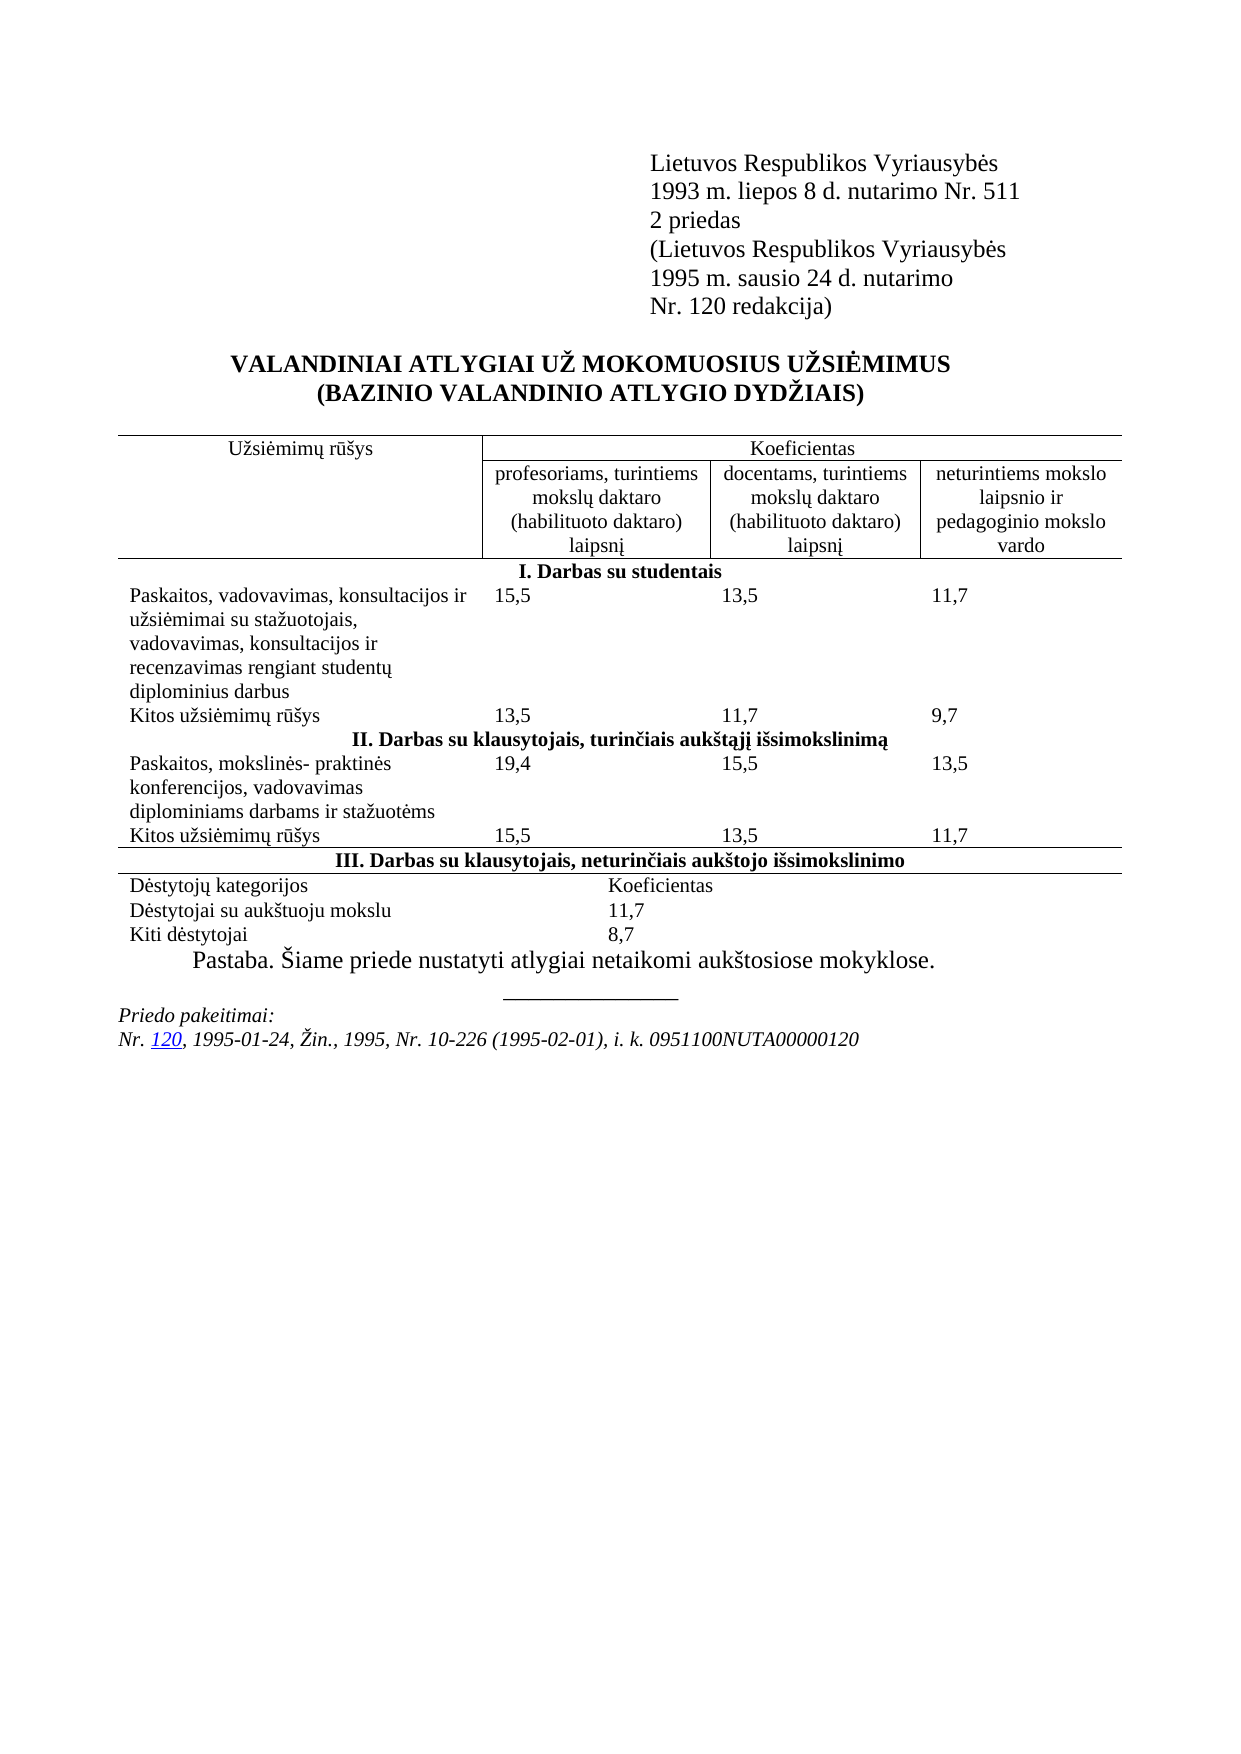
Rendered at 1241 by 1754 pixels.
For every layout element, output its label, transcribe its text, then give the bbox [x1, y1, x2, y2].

table_cell II. Darbas su klausytojais, turinčiais aukštąjį išsimokslinimą [118, 727, 1122, 751]
table_cell 13,5 [710, 823, 920, 847]
table_cell Koeficientas [597, 874, 1122, 897]
table_cell profesoriams, turintiems mokslų daktaro (habilituoto daktaro) laipsnį [483, 461, 710, 557]
table_cell 11,7 [920, 823, 1122, 847]
text (Lietuvos Respublikos Vyriausybės [118, 234, 1063, 263]
text Nr. 120, 1995-01-24, Žin., 1995, Nr. 10-226 (1995-02-01), i. k. 0951100NUTA00000120 [118, 1027, 1063, 1051]
table_cell Dėstytojai su aukštuoju mokslu [118, 898, 597, 922]
text 1993 m. liepos 8 d. nutarimo Nr. 511 [118, 176, 1063, 205]
table_header Užsiėmimų rūšys [118, 436, 482, 557]
table_cell 11,7 [710, 703, 920, 727]
table_cell 11,7 [597, 898, 1122, 922]
table_cell 15,5 [483, 583, 710, 703]
table_cell Kitos užsiėmimų rūšys [118, 703, 483, 727]
text Nr. 120 redakcija) [118, 291, 1063, 320]
text Lietuvos Respublikos Vyriausybės [650, 148, 1063, 176]
table_cell 15,5 [483, 823, 710, 847]
table_cell 9,7 [920, 703, 1122, 727]
text VALANDINIAI ATLYGIAI UŽ MOKOMUOSIUS UŽSIĖMIMUS [118, 349, 1063, 378]
table_cell III. Darbas su klausytojais, neturinčiais aukštojo išsimokslinimo [118, 848, 1122, 872]
text Priedo pakeitimai: [118, 1003, 1063, 1027]
text ______________ [118, 974, 1063, 1003]
table_cell 13,5 [920, 751, 1122, 823]
table_cell neturintiems mokslo laipsnio ir pedagoginio mokslo vardo [921, 461, 1122, 557]
text Pastaba. Šiame priede nustatyti atlygiai netaikomi aukštosiose mokyklose. [118, 946, 1063, 974]
table_cell 15,5 [710, 751, 920, 823]
text (BAZINIO VALANDINIO ATLYGIO DYDŽIAIS) [118, 378, 1063, 406]
table_cell 8,7 [597, 922, 1122, 946]
table_cell Kitos užsiėmimų rūšys [118, 823, 483, 847]
text 1995 m. sausio 24 d. nutarimo [118, 263, 1063, 291]
table_header Koeficientas [483, 436, 1122, 460]
table_cell Kiti dėstytojai [118, 922, 597, 946]
table_cell I. Darbas su studentais [118, 559, 1122, 583]
table_cell docentams, turintiems mokslų daktaro (habilituoto daktaro) laipsnį [711, 461, 920, 557]
table_cell 11,7 [920, 583, 1122, 703]
table_cell Dėstytojų kategorijos [118, 874, 597, 897]
table_cell Paskaitos, vadovavimas, konsultacijos ir užsiėmimai su stažuotojais, vadovavimas, konsultacijos ir recenzavimas rengiant studentų diplominius darbus [118, 583, 483, 703]
table_cell 13,5 [710, 583, 920, 703]
table_cell 19,4 [483, 751, 710, 823]
table_cell 13,5 [483, 703, 710, 727]
text 2 priedas [118, 205, 1063, 234]
table_cell Paskaitos, mokslinės- praktinės konferencijos, vadovavimas diplominiams darbams ir stažuotėms [118, 751, 483, 823]
